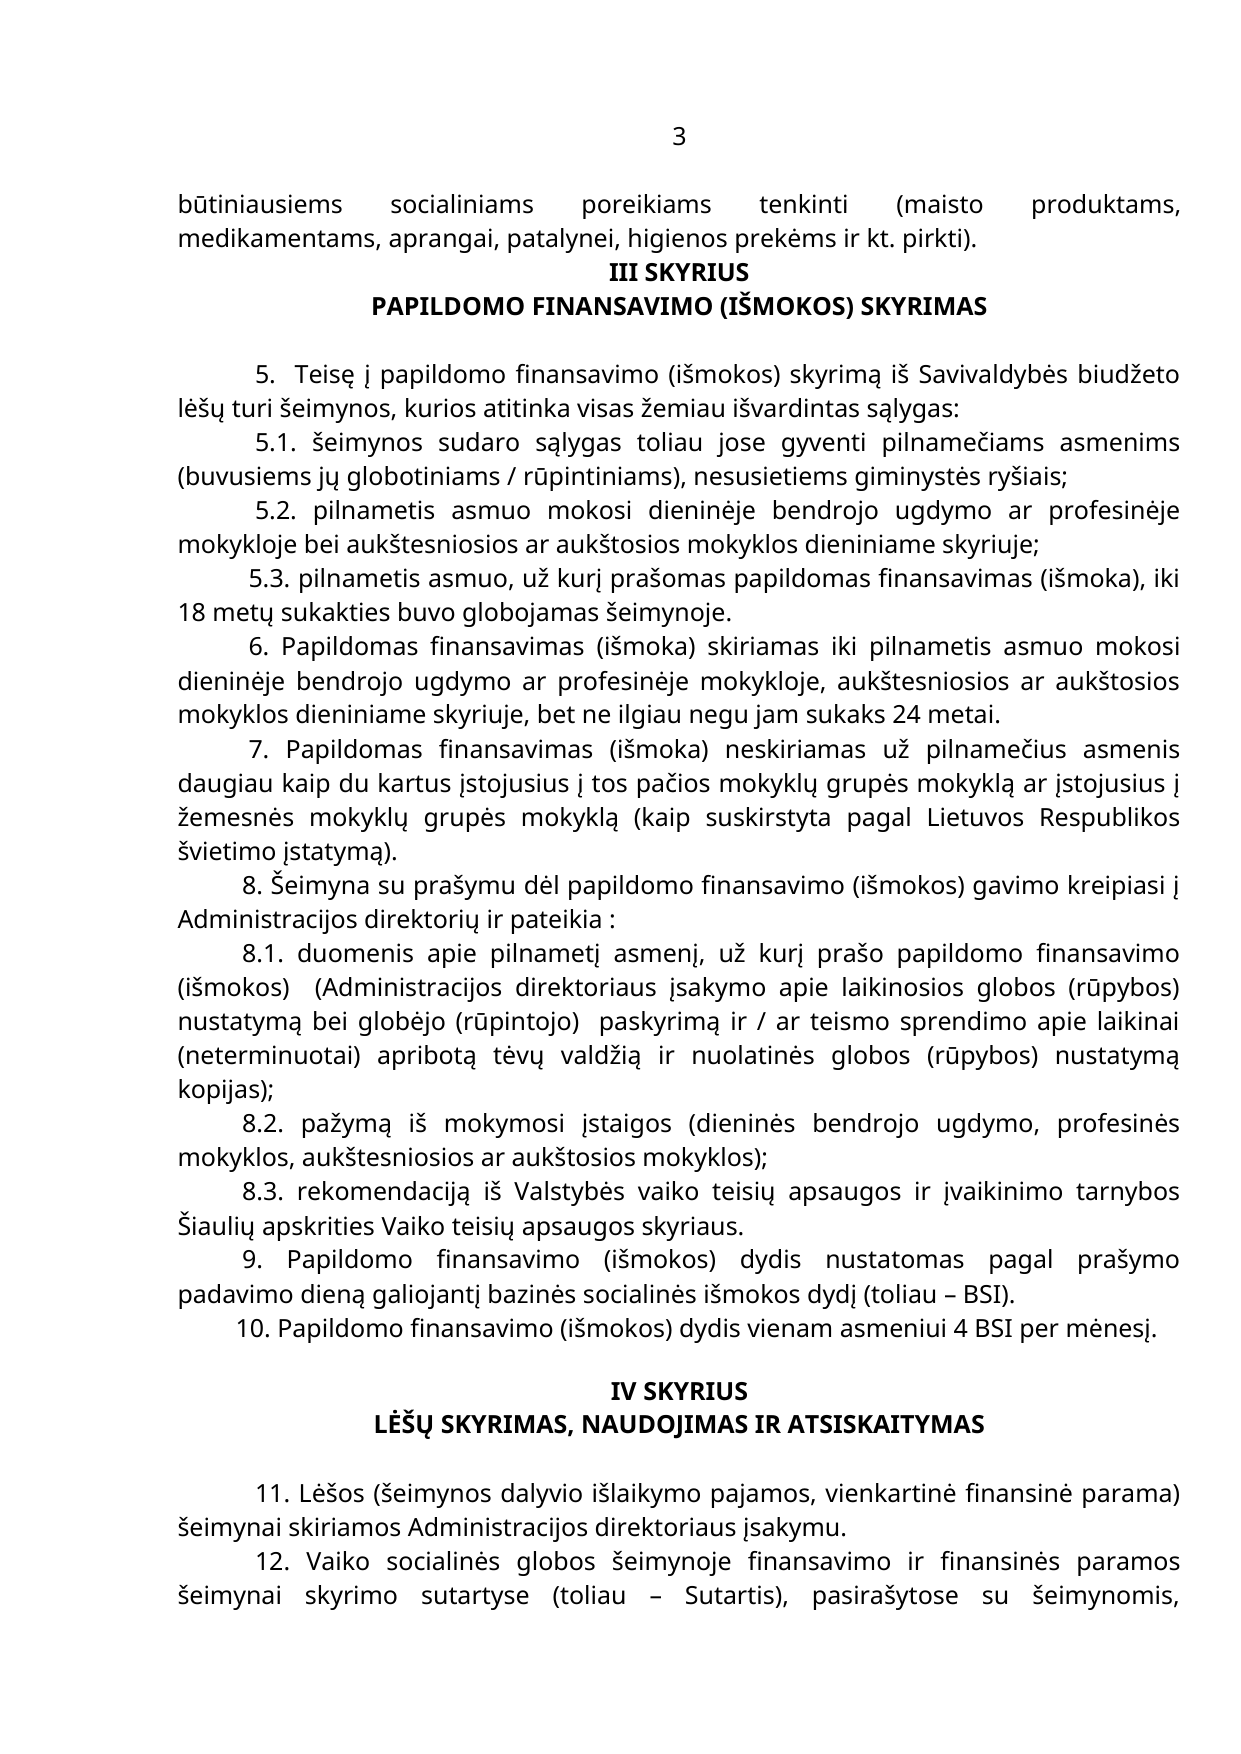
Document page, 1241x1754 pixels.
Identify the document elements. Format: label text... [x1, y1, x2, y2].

text 8.1. duomenis apie pilnametį asmenį, už kurį prašo papildomo finansavimo (išmokos) (Administracijos direktoriaus įsakymo apie laikinosios globos (rūpybos) nustatymą bei globėjo (rūpintojo) paskyrimą ir / ar teismo sprendimo apie laikinai (neterminuotai) apribotą tėvų valdžią ir nuolatinės globos (rūpybos) nustatymą kopijas); [177, 936, 1181, 1106]
text III SKYRIUS [177, 254, 1181, 288]
text 5.2. pilnametis asmuo mokosi dieninėje bendrojo ugdymo ar profesinėje mokykloje bei aukštesniosios ar aukštosios mokyklos dieniniame skyriuje; [177, 493, 1181, 561]
text 8.3. rekomendaciją iš Valstybės vaiko teisių apsaugos ir įvaikinimo tarnybos Šiaulių apskrities Vaiko teisių apsaugos skyriaus. [177, 1174, 1181, 1242]
text PAPILDOMO FINANSAVIMO (IŠMOKOS) SKYRIMAS [177, 288, 1181, 322]
text 7. Papildomas finansavimas (išmoka) neskiriamas už pilnamečius asmenis daugiau kaip du kartus įstojusius į tos pačios mokyklų grupės mokyklą ar įstojusius į žemesnės mokyklų grupės mokyklą (kaip suskirstyta pagal Lietuvos Respublikos švietimo įstatymą). [177, 731, 1181, 867]
text 8. Šeimyna su prašymu dėl papildomo finansavimo (išmokos) gavimo kreipiasi į Administracijos direktorių ir pateikia : [177, 867, 1181, 936]
text 5.1. šeimynos sudaro sąlygas toliau jose gyventi pilnamečiams asmenims (buvusiems jų globotiniams / rūpintiniams), nesusietiems giminystės ryšiais; [177, 425, 1181, 493]
text IV SKYRIUS [177, 1373, 1181, 1407]
text 12. Vaiko socialinės globos šeimynoje finansavimo ir finansinės paramos šeimynai skyrimo sutartyse (toliau – Sutartis), pasirašytose su šeimynomis, [177, 1543, 1181, 1612]
text 5. Teisę į papildomo finansavimo (išmokos) skyrimą iš Savivaldybės biudžeto lėšų turi šeimynos, kurios atitinka visas žemiau išvardintas sąlygas: [177, 357, 1181, 425]
text 8.2. pažymą iš mokymosi įstaigos (dieninės bendrojo ugdymo, profesinės mokyklos, aukštesniosios ar aukštosios mokyklos); [177, 1106, 1181, 1174]
text 5.3. pilnametis asmuo, už kurį prašomas papildomas finansavimas (išmoka), iki 18 metų sukakties buvo globojamas šeimynoje. [177, 561, 1181, 629]
text 10. Papildomo finansavimo (išmokos) dydis vienam asmeniui 4 BSI per mėnesį. [177, 1310, 1181, 1344]
text LĖŠŲ SKYRIMAS, NAUDOJIMAS IR ATSISKAITYMAS [177, 1407, 1181, 1441]
text 6. Papildomas finansavimas (išmoka) skiriamas iki pilnametis asmuo mokosi dieninėje bendrojo ugdymo ar profesinėje mokykloje, aukštesniosios ar aukštosios mokyklos dieniniame skyriuje, bet ne ilgiau negu jam sukaks 24 metai. [177, 629, 1181, 731]
text 9. Papildomo finansavimo (išmokos) dydis nustatomas pagal prašymo padavimo dieną galiojantį bazinės socialinės išmokos dydį (toliau – BSI). [177, 1242, 1181, 1310]
text būtiniausiems socialiniams poreikiams tenkinti (maisto produktams, medikamentams, aprangai, patalynei, higienos prekėms ir kt. pirkti). [177, 186, 1181, 254]
text 11. Lėšos (šeimynos dalyvio išlaikymo pajamos, vienkartinė finansinė parama) šeimynai skiriamos Administracijos direktoriaus įsakymu. [177, 1475, 1181, 1543]
